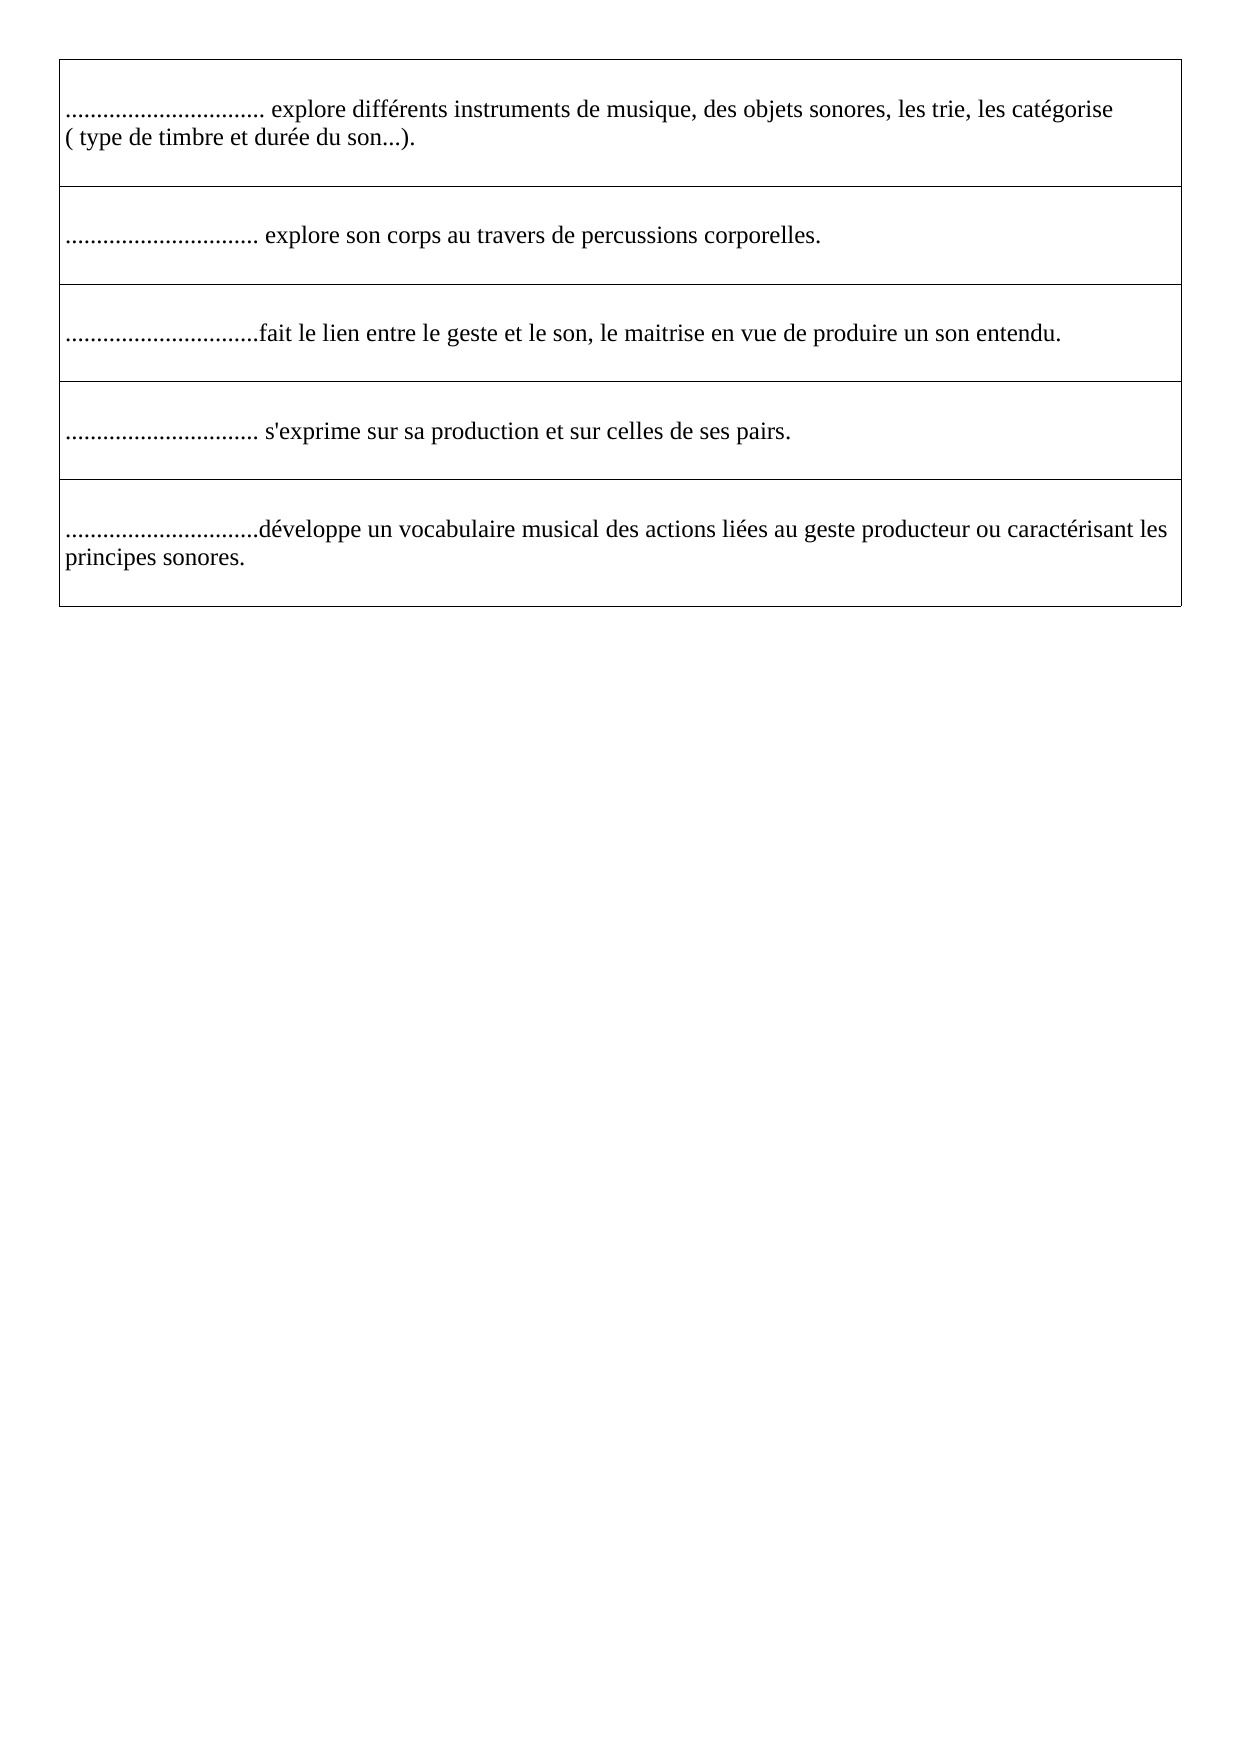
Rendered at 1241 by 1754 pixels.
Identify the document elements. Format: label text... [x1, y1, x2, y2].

table_cell ................................ explore différents instruments de musique, des objets sonores, les trie, les catégorise ( type de timbre et durée du son...). [60, 60, 1181, 186]
table_cell ............................... explore son corps au travers de percussions corporelles. [60, 187, 1181, 283]
table_cell ............................... s'exprime sur sa production et sur celles de ses pairs. [60, 382, 1181, 479]
table_cell ...............................fait le lien entre le geste et le son, le maitrise en vue de produire un son entendu. [60, 285, 1181, 381]
table_cell ...............................développe un vocabulaire musical des actions liées au geste producteur ou caractérisant les principes sonores. [60, 480, 1181, 606]
